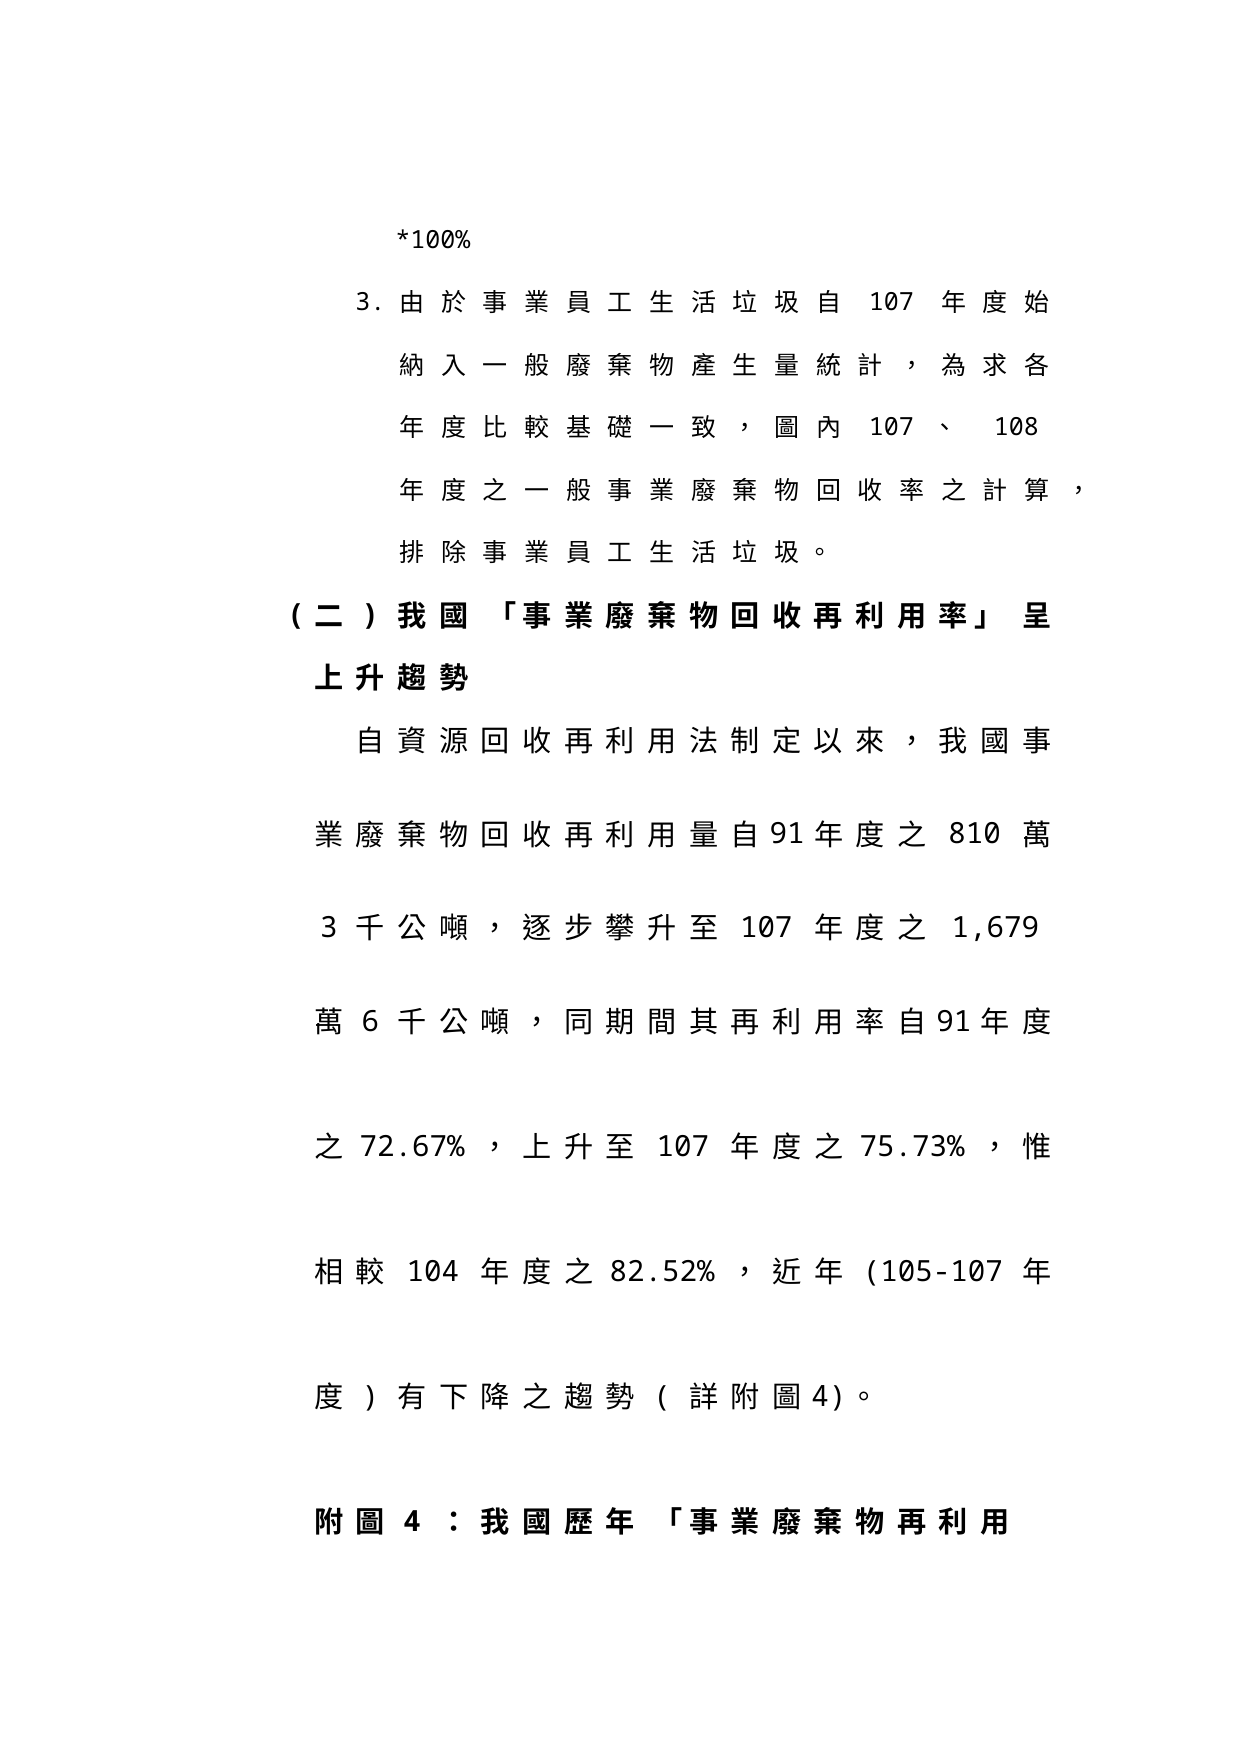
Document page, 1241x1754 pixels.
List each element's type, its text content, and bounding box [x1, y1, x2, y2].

text *100% [346, 197, 1058, 259]
text 附圖4：我國歷年「事業廢棄物再利用 [271, 1447, 1058, 1572]
text 自資源回收再利用法制定以來，我國事業廢棄物回收再利用量自91年度之810萬3千公噸，逐步攀升至107年度之1,679萬6千公噸，同期間其再利用率自91年度之72.67%，上升至107年度之75.73%，惟相較104年度之82.52%，近年(105-107年度)有下降之趨勢(詳附圖4)。 [271, 697, 1058, 1447]
text (二)我國「事業廢棄物回收再利用率」呈上升趨勢 [242, 572, 1058, 697]
text 3.由於事業員工生活垃圾自107年度始納入一般廢棄物產生量統計，為求各年度比較基礎一致，圖內107、108年度之一般事業廢棄物回收率之計算，排除事業員工生活垃圾。 [346, 259, 1058, 572]
